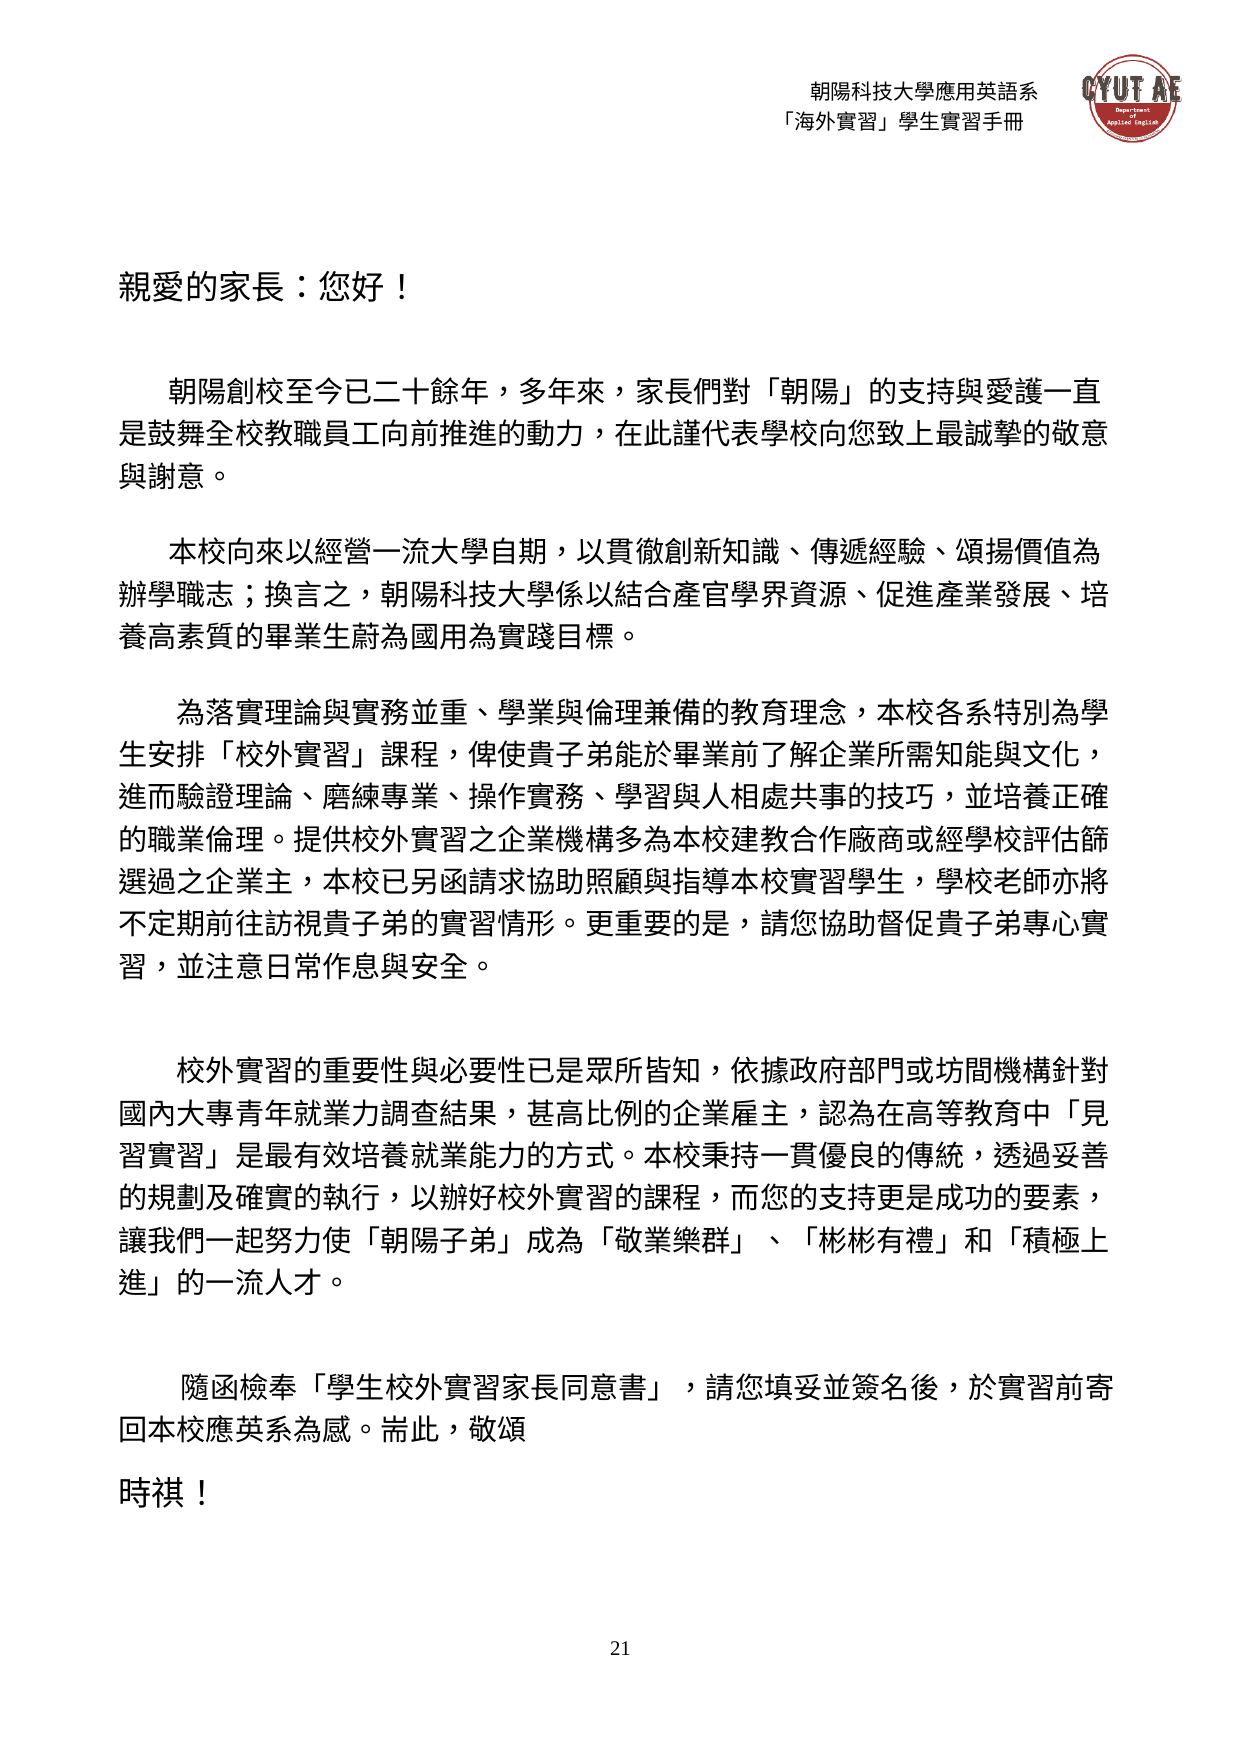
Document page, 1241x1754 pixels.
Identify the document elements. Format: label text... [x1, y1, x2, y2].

text 朝陽創校至今已二十餘年，多年來，家長們對「朝陽」的支持與愛護一直是鼓舞全校教職員工向前推進的動力，在此謹代表學校向您致上最誠摯的敬意與謝意。 [118, 368, 1126, 495]
text 隨函檢奉「學生校外實習家長同意書」，請您填妥並簽名後，於實習前寄回本校應英系為感。耑此，敬頌 [118, 1364, 1126, 1449]
text 時祺！ [118, 1449, 1126, 1511]
text 親愛的家長：您好！ [118, 243, 1096, 306]
text 本校向來以經營一流大學自期，以貫徹創新知識、傳遞經驗、頌揚價值為辦學職志；換言之，朝陽科技大學係以結合產官學界資源、促進產業發展、培養高素質的畢業生蔚為國用為實踐目標。 [118, 529, 1126, 656]
text 校外實習的重要性與必要性已是眾所皆知，依據政府部門或坊間機構針對國內大專青年就業力調查結果，甚高比例的企業雇主，認為在高等教育中「見習實習」是最有效培養就業能力的方式。本校秉持一貫優良的傳統，透過妥善的規劃及確實的執行，以辦好校外實習的課程，而您的支持更是成功的要素，讓我們一起努力使「朝陽子弟」成為「敬業樂群」、「彬彬有禮」和「積極上進」的一流人才。 [118, 1048, 1126, 1302]
text 為落實理論與實務並重、學業與倫理兼備的教育理念，本校各系特別為學生安排「校外實習」課程，俾使貴子弟能於畢業前了解企業所需知能與文化，進而驗證理論、磨練專業、操作實務、學習與人相處共事的技巧，並培養正確的職業倫理。提供校外實習之企業機構多為本校建教合作廠商或經學校評估篩選過之企業主，本校已另函請求協助照顧與指導本校實習學生，學校老師亦將不定期前往訪視貴子弟的實習情形。更重要的是，請您協助督促貴子弟專心實習，並注意日常作息與安全。 [118, 689, 1126, 985]
